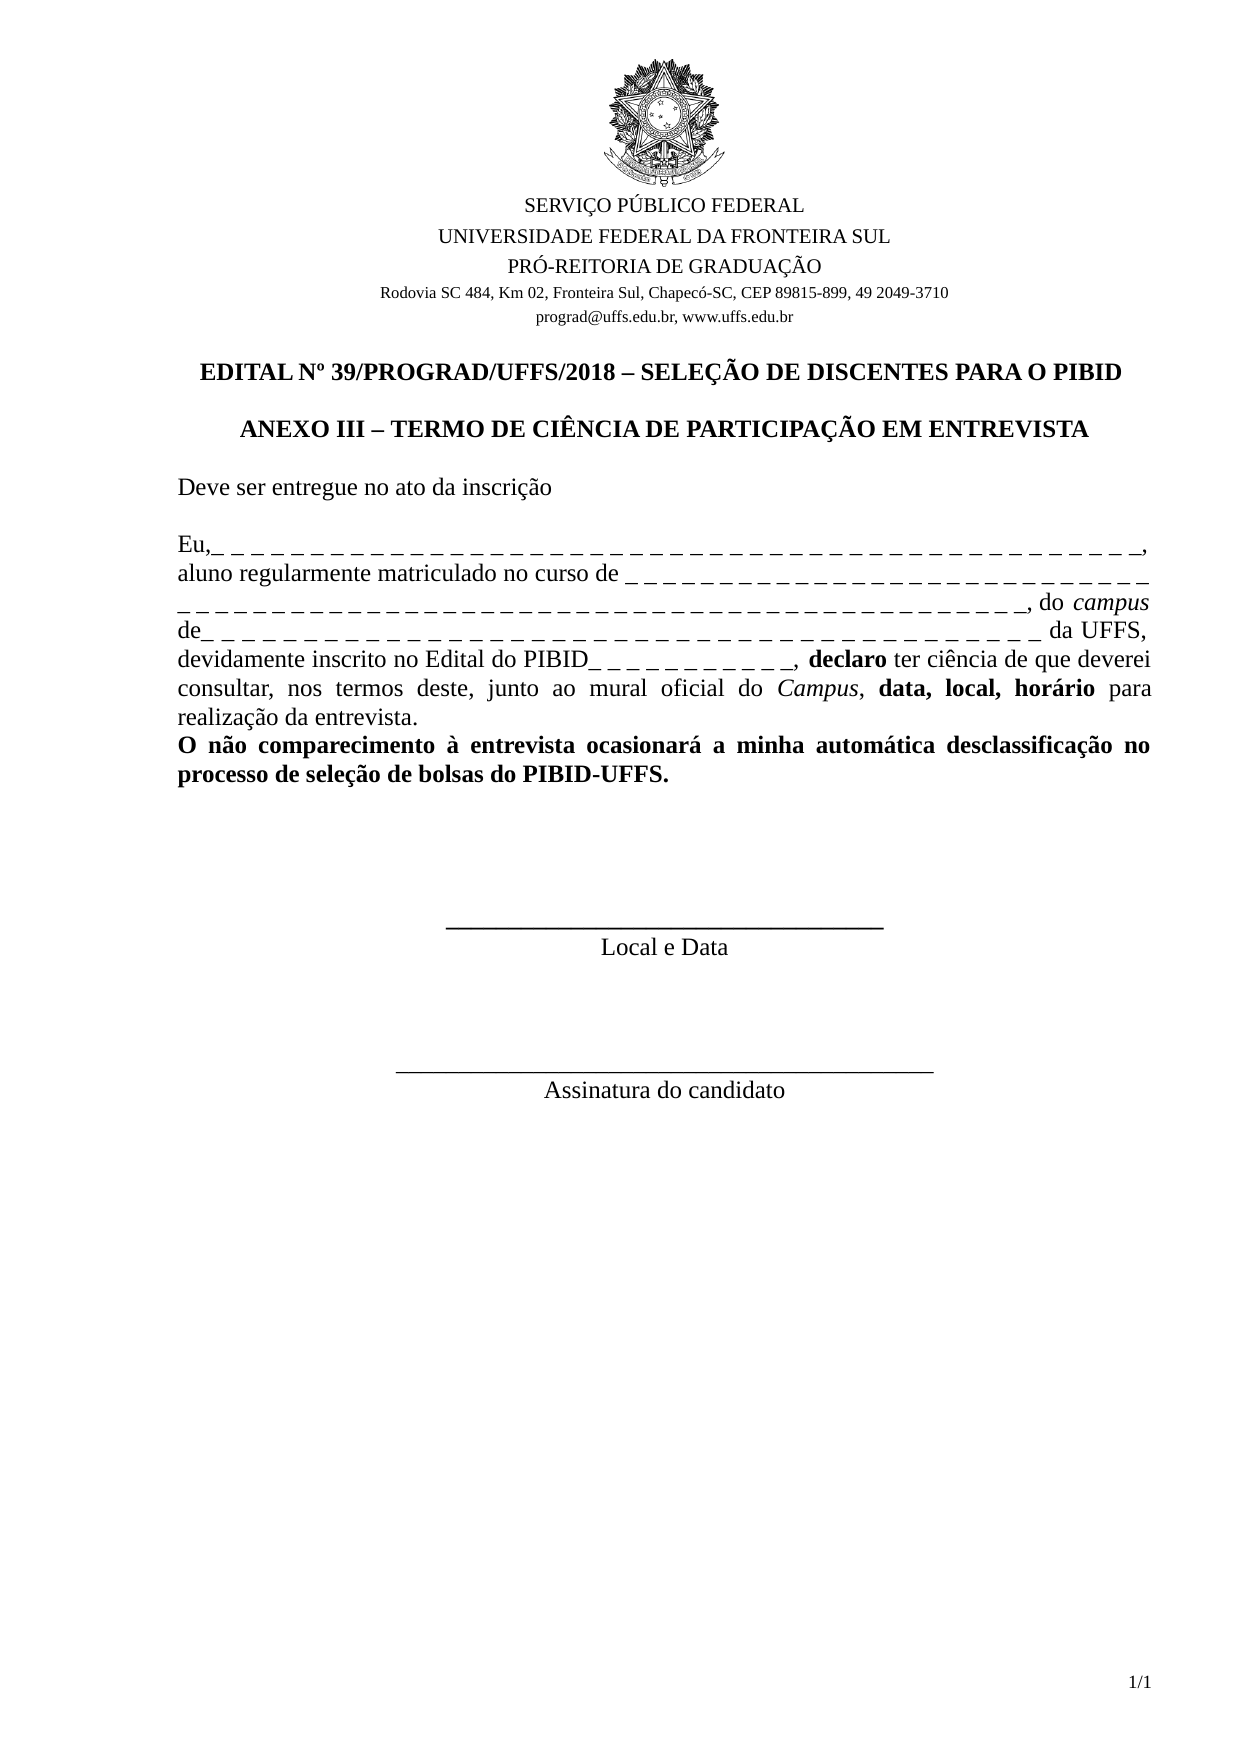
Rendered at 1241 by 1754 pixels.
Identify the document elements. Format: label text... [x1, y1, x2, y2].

text Eu,_ _ _ _ _ _ _ _ _ _ _ _ _ _ _ _ _ _ _ _ _ _ _ _ _ _ _ _ _ _ _ _ _ _ _ _ _ _ _ _ _ _ _ _ _ _ _, aluno regularmente matriculado no curso de _ _ _ _ _ _ _ _ _ _ _ _ _ _ _ _ _ _ _ _ _ _ _ _ _ _ _ _ _ _ _ _ _ _ _ _ _ _ _ _ _ _ _ _ _ _ _ _ _ _ _ _ _ _ _ _ _ _ _ _ _ _ _ _ _ _ _ _ _ _ _ _ _, do campus de_ _ _ _ _ _ _ _ _ _ _ _ _ _ _ _ _ _ _ _ _ _ _ _ _ _ _ _ _ _ _ _ _ _ _ _ _ _ _ _ _ da UFFS, devidamente inscrito no Edital do PIBID_ _ _ _ _ _ _ _ _ _ _, declaro ter ciência de que deverei consultar, nos termos deste, junto ao mural oficial do Campus, data, local, horário para realização da entrevista. [177, 529, 1152, 730]
text Assinatura do candidato [177, 1075, 1152, 1104]
text Local e Data [177, 932, 1152, 960]
text Deve ser entregue no ato da inscrição [177, 472, 1152, 500]
text EDITAL Nº 39/PROGRAD/UFFS/2018 – SELEÇÃO DE DISCENTES PARA O PIBID [177, 357, 1152, 385]
text ANEXO III – TERMO DE CIÊNCIA DE PARTICIPAÇÃO EM ENTREVISTA [177, 414, 1152, 443]
text ___________________________________________ [177, 1047, 1152, 1075]
text O não comparecimento à entrevista ocasionará a minha automática desclassificação no processo de seleção de bolsas do PIBID-UFFS. [177, 730, 1152, 788]
text ___________________________________ [177, 903, 1152, 932]
